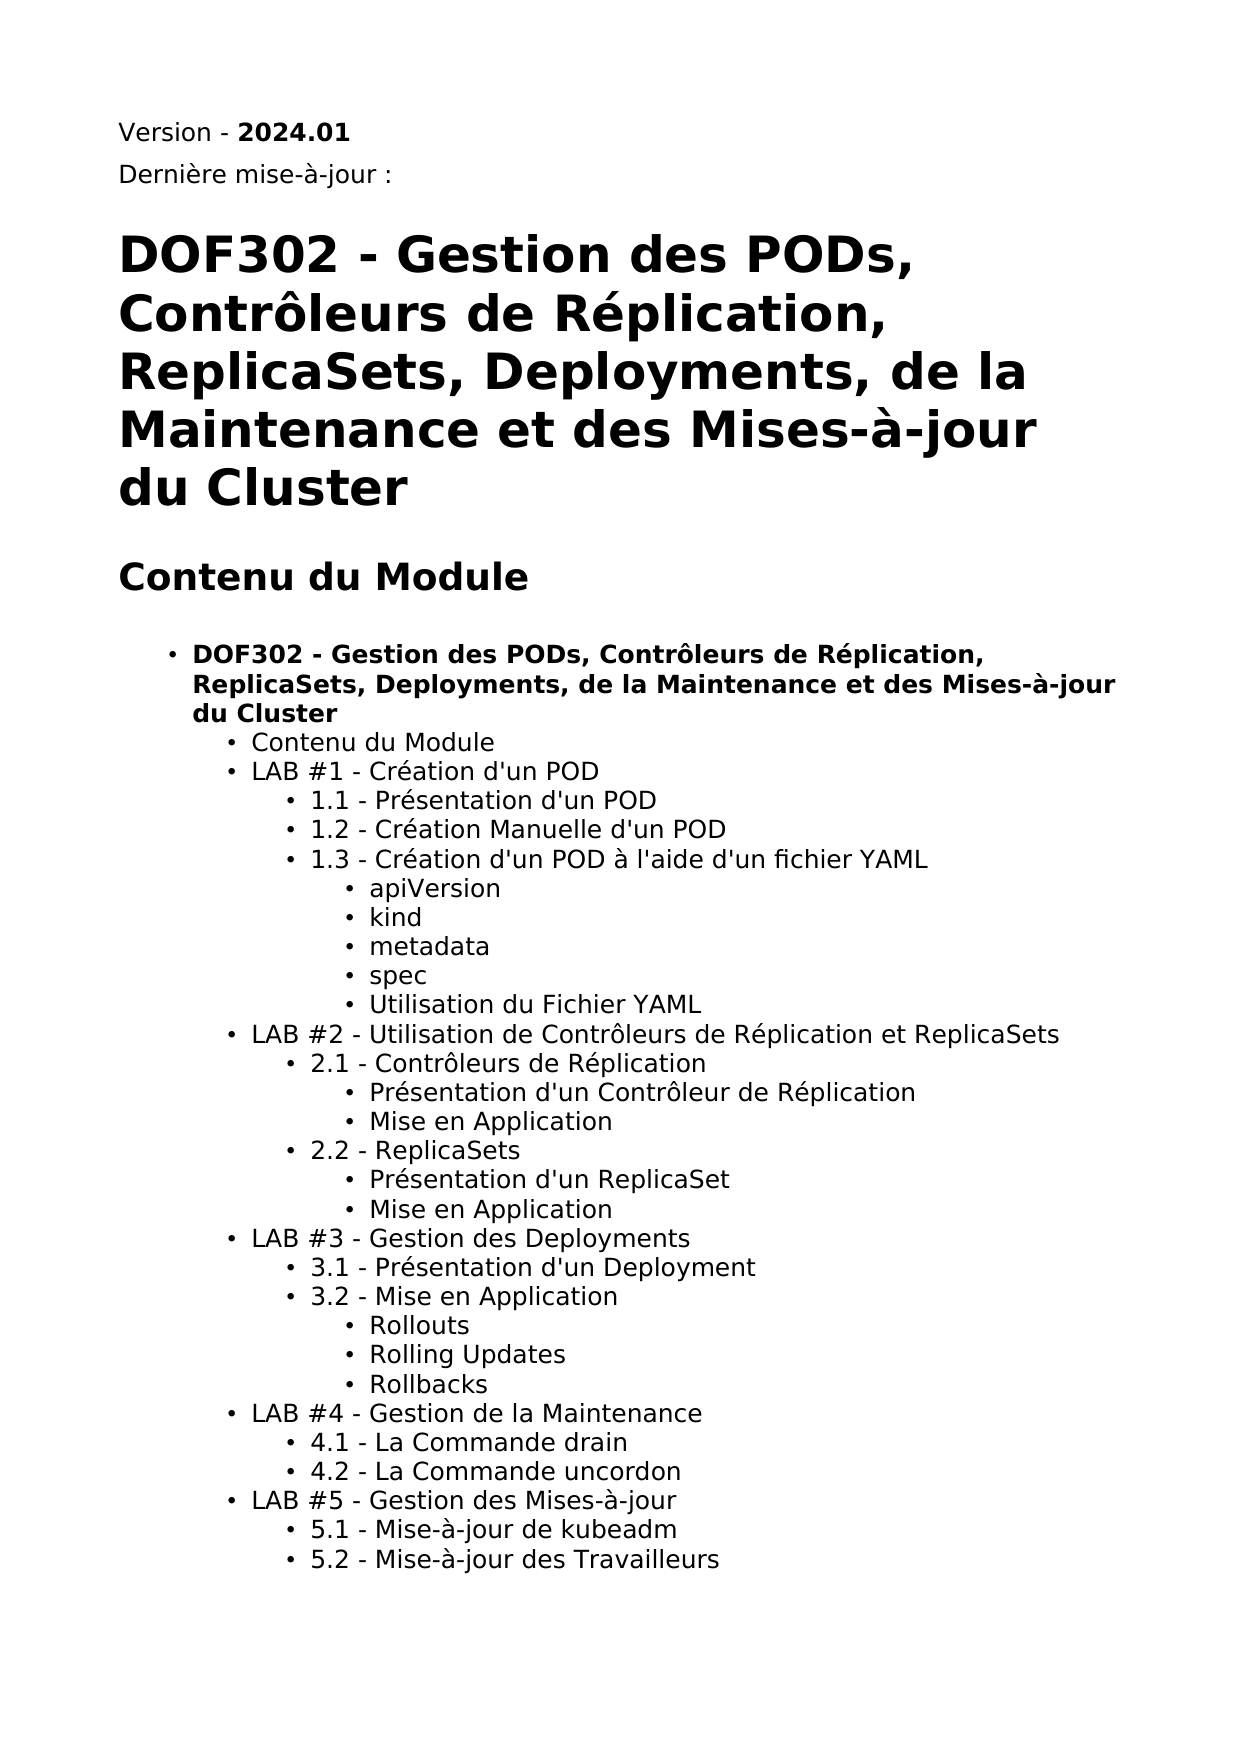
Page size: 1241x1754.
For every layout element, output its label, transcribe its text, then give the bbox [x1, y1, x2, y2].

list Rolling Updates [354, 1341, 1122, 1370]
list Mise en Application [354, 1107, 1122, 1137]
list Mise en Application [354, 1195, 1122, 1224]
list 1.2 - Création Manuelle d'un POD [295, 816, 1122, 845]
list 5.1 - Mise-à-jour de kubeadm [295, 1516, 1122, 1545]
list LAB #4 - Gestion de la Maintenance [236, 1399, 1122, 1428]
list Présentation d'un ReplicaSet [354, 1166, 1122, 1195]
list spec [354, 962, 1122, 991]
list metadata [354, 932, 1122, 962]
list Rollbacks [354, 1370, 1122, 1399]
list 2.1 - Contrôleurs de Réplication [295, 1049, 1122, 1078]
list 5.2 - Mise-à-jour des Travailleurs [295, 1545, 1122, 1574]
list Rollouts [354, 1312, 1122, 1341]
list 3.2 - Mise en Application [295, 1282, 1122, 1312]
list 1.1 - Présentation d'un POD [295, 787, 1122, 816]
list Contenu du Module [236, 728, 1122, 757]
subtitle Contenu du Module [118, 555, 1122, 599]
list apiVersion [354, 874, 1122, 903]
list DOF302 - Gestion des PODs, Contrôleurs de Réplication, ReplicaSets, Deployments, de la Maintenance et des Mises-à-jour du Cluster [177, 641, 1122, 728]
list LAB #2 - Utilisation de Contrôleurs de Réplication et ReplicaSets [236, 1020, 1122, 1049]
list 2.2 - ReplicaSets [295, 1137, 1122, 1166]
list LAB #1 - Création d'un POD [236, 757, 1122, 787]
list kind [354, 903, 1122, 932]
text Version - 2024.01 [118, 118, 1122, 147]
subtitle DOF302 - Gestion des PODs, Contrôleurs de Réplication, ReplicaSets, Deployments, de la Maintenance et des Mises-à-jour du Cluster [118, 226, 1122, 518]
list Présentation d'un Contrôleur de Réplication [354, 1078, 1122, 1107]
list 4.2 - La Commande uncordon [295, 1457, 1122, 1487]
list LAB #3 - Gestion des Deployments [236, 1224, 1122, 1253]
list 1.3 - Création d'un POD à l'aide d'un fichier YAML [295, 845, 1122, 874]
list Utilisation du Fichier YAML [354, 991, 1122, 1020]
list LAB #5 - Gestion des Mises-à-jour [236, 1487, 1122, 1516]
list 4.1 - La Commande drain [295, 1428, 1122, 1457]
text Dernière mise-à-jour : [118, 160, 1122, 189]
list 3.1 - Présentation d'un Deployment [295, 1253, 1122, 1282]
